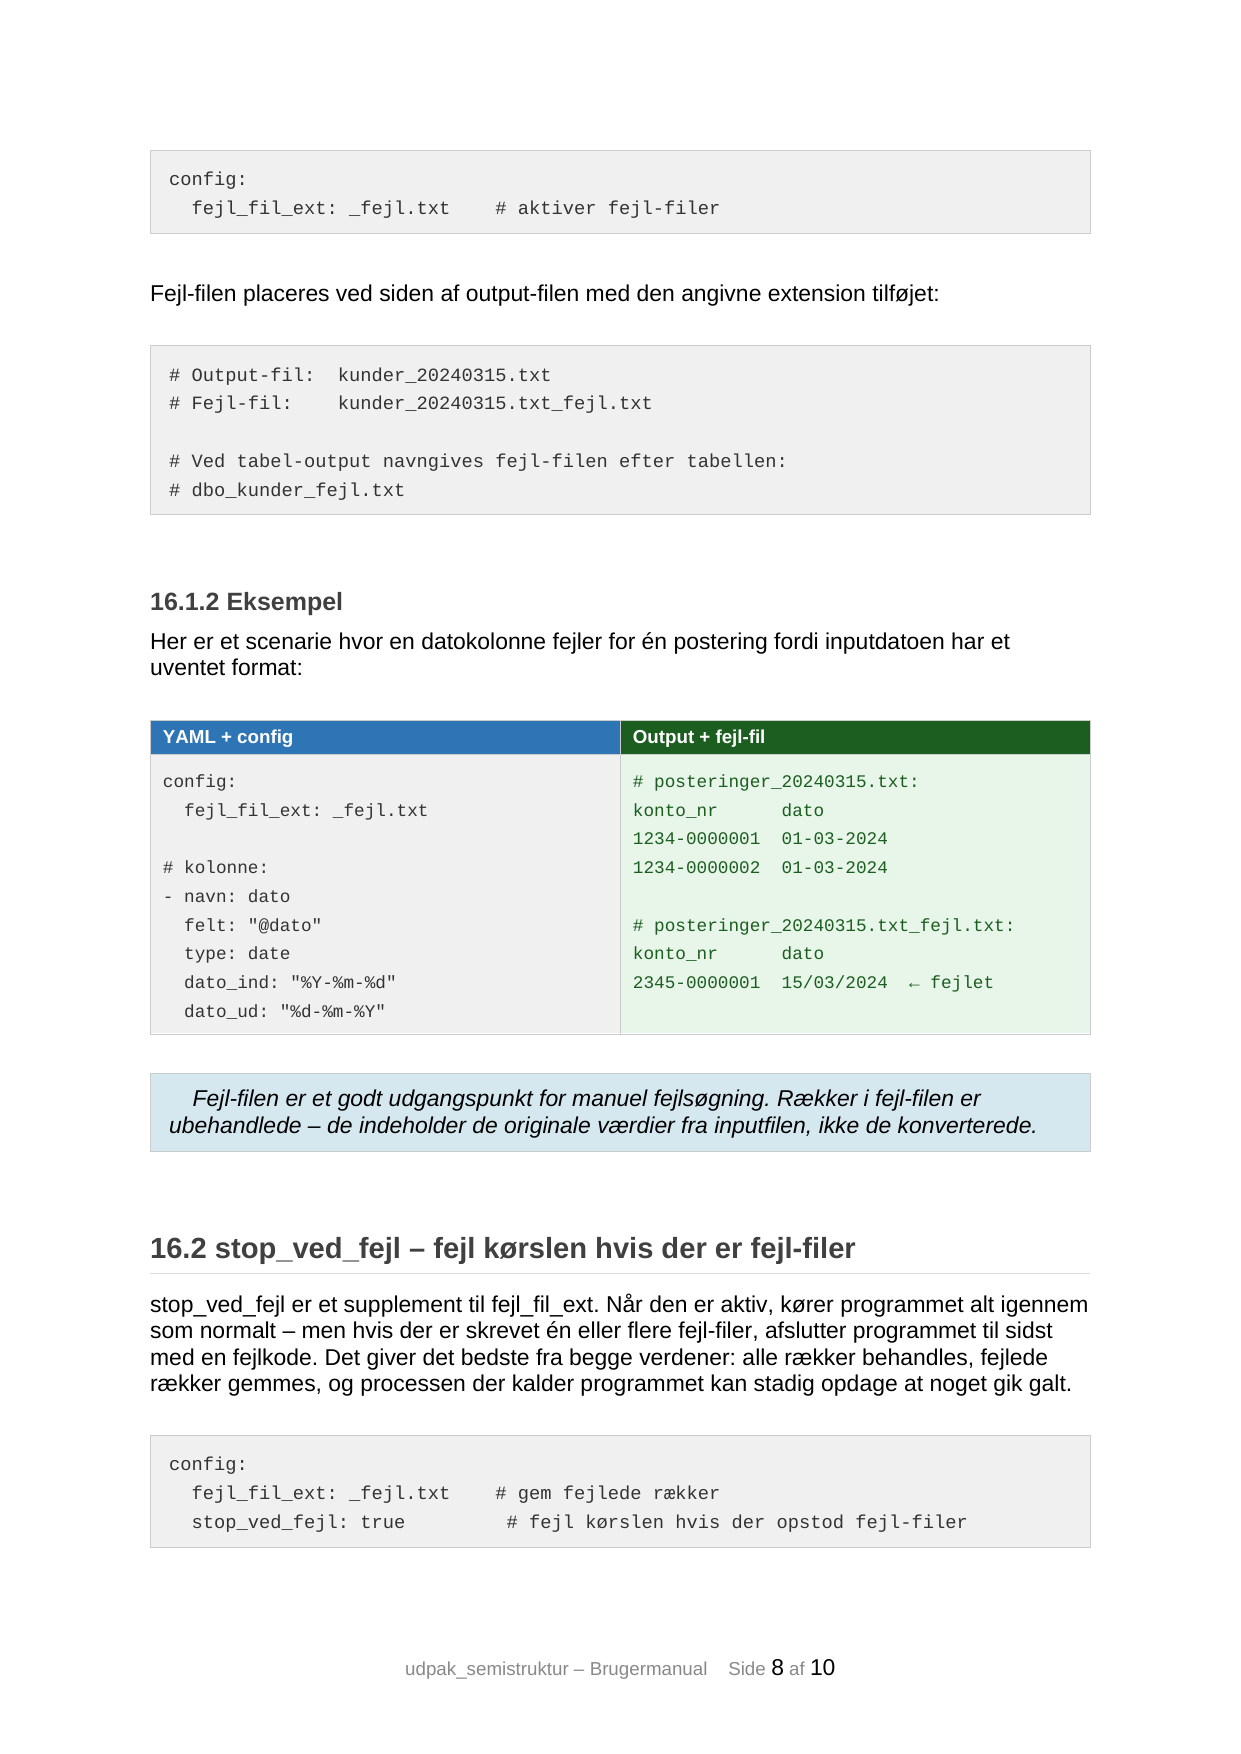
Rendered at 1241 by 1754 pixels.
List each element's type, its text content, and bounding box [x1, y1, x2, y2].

text stop_ved_fejl er et supplement til fejl_fil_ext. Når den er aktiv, kører programmet alt igennem som normalt – men hvis der er skrevet én eller flere fejl-filer, afslutter programmet til sidst med en fejlkode. Det giver det bedste fra begge verdener: alle rækker behandles, fejlede rækker gemmes, og processen der kalder programmet kan stadig opdage at noget gik galt. [150, 1291, 1090, 1396]
table_header YAML + config [151, 721, 620, 754]
subtitle 16.1.2 Eksempel [150, 587, 1090, 615]
table_header Output + fejl-fil [621, 721, 1090, 754]
table_header # Output-fil: kunder_20240315.txt # Fejl-fil: kunder_20240315.txt_fejl.txt # Ved tabel-output navngives fejl-filen efter tabellen: # dbo_kunder_fejl.txt [151, 346, 1090, 514]
table_header config: fejl_fil_ext: _fejl.txt # gem fejlede rækker stop_ved_fejl: true # fejl kørslen hvis der opstod fejl-filer [151, 1436, 1090, 1547]
subtitle 16.2 stop_ved_fejl – fejl kørslen hvis der er fejl-filer [150, 1231, 1090, 1273]
text Fejl-filen placeres ved siden af output-filen med den angivne extension tilføjet: [150, 280, 1090, 306]
text Her er et scenarie hvor en datokolonne fejler for én postering fordi inputdatoen har et uventet format: [150, 628, 1090, 681]
table_header 💡 Fejl-filen er et godt udgangspunkt for manuel fejlsøgning. Rækker i fejl-filen er ubehandlede – de indeholder de originale værdier fra inputfilen, ikke de konverterede. [151, 1074, 1090, 1151]
table_header config: fejl_fil_ext: _fejl.txt # aktiver fejl-filer [151, 151, 1090, 233]
table_cell # posteringer_20240315.txt: konto_nr dato 1234-0000001 01-03-2024 1234-0000002 01-03-2024 # posteringer_20240315.txt_fejl.txt: konto_nr dato 2345-0000001 15/03/2024 ← fejlet [621, 755, 1090, 1033]
table_cell config: fejl_fil_ext: _fejl.txt # kolonne: - navn: dato felt: "@dato" type: date dato_ind: "%Y-%m-%d" dato_ud: "%d-%m-%Y" [151, 755, 620, 1033]
